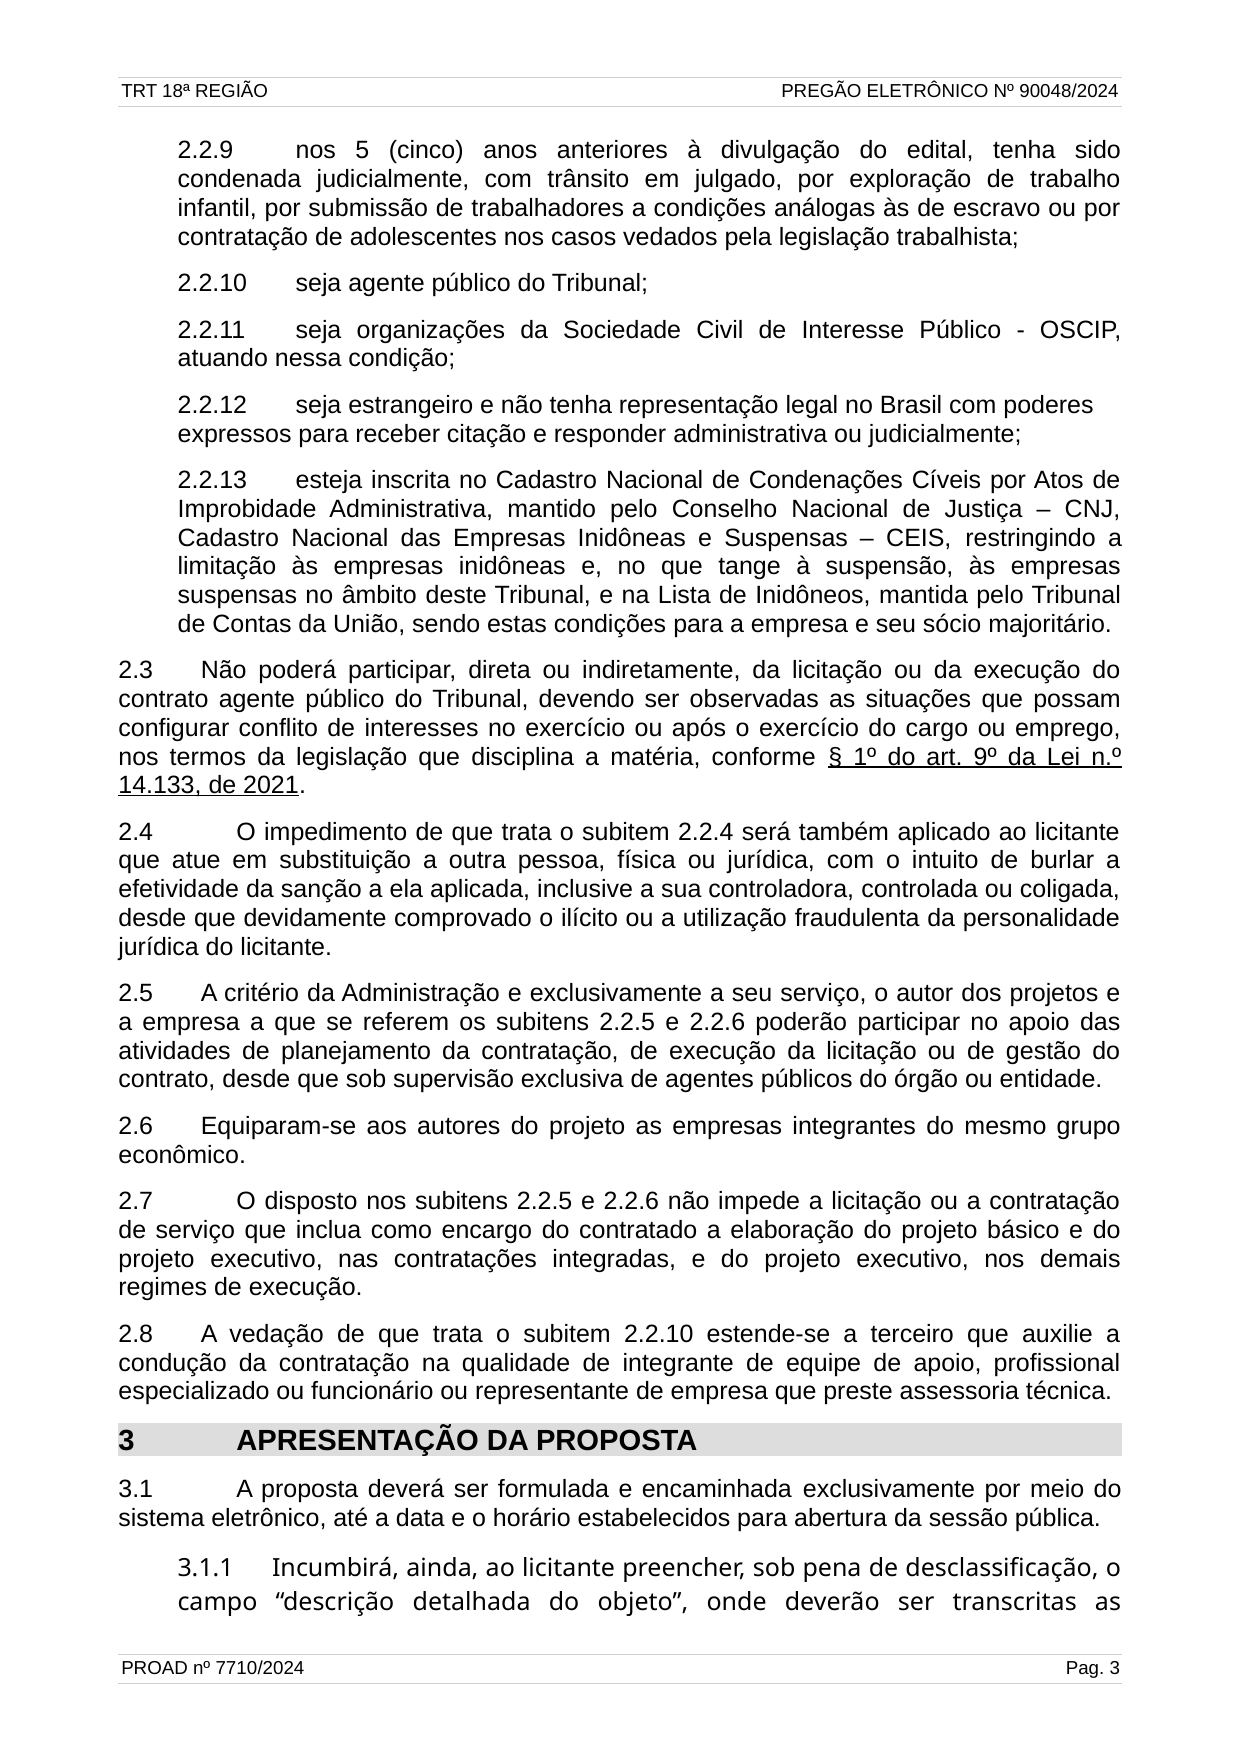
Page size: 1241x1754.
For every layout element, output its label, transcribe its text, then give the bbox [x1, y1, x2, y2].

text 2.3 Não poderá participar, direta ou indiretamente, da licitação ou da execução do contrato agente público do Tribunal, devendo ser observadas as situações que possam configurar conflito de interesses no exercício ou após o exercício do cargo ou emprego, nos termos da legislação que disciplina a matéria, conforme § 1º do art. 9º da Lei n.º 14.133, de 2021. [118, 655, 1122, 799]
text 2.2.11 seja organizações da Sociedade Civil de Interesse Público - OSCIP, atuando nessa condição; [177, 315, 1122, 372]
text 2.4 O impedimento de que trata o subitem 2.2.4 será também aplicado ao licitante que atue em substituição a outra pessoa, física ou jurídica, com o intuito de burlar a efetividade da sanção a ela aplicada, inclusive a sua controladora, controlada ou coligada, desde que devidamente comprovado o ilícito ou a utilização fraudulenta da personalidade jurídica do licitante. [118, 817, 1122, 961]
text 3.1.1 Incumbirá, ainda, ao licitante preencher, sob pena de desclassificação, o campo “descrição detalhada do objeto”, onde deverão ser transcritas as [177, 1549, 1122, 1617]
text 2.7 O disposto nos subitens 2.2.5 e 2.2.6 não impede a licitação ou a contratação de serviço que inclua como encargo do contratado a elaboração do projeto básico e do projeto executivo, nas contratações integradas, e do projeto executivo, nos demais regimes de execução. [118, 1186, 1122, 1301]
text 2.6 Equiparam-se aos autores do projeto as empresas integrantes do mesmo grupo econômico. [118, 1111, 1122, 1168]
text 2.5 A critério da Administração e exclusivamente a seu serviço, o autor dos projetos e a empresa a que se referem os subitens 2.2.5 e 2.2.6 poderão participar no apoio das atividades de planejamento da contratação, de execução da licitação ou de gestão do contrato, desde que sob supervisão exclusiva de agentes públicos do órgão ou entidade. [118, 978, 1122, 1093]
text 2.2.10 seja agente público do Tribunal; [177, 268, 1122, 297]
text 2.2.12 seja estrangeiro e não tenha representação legal no Brasil com poderes expressos para receber citação e responder administrativa ou judicialmente; [177, 390, 1122, 447]
text 3 APRESENTAÇÃO DA PROPOSTA [118, 1423, 1122, 1456]
text 2.8 A vedação de que trata o subitem 2.2.10 estende-se a terceiro que auxilie a condução da contratação na qualidade de integrante de equipe de apoio, profissional especializado ou funcionário ou representante de empresa que preste assessoria técnica. [118, 1319, 1122, 1405]
text 2.2.9 nos 5 (cinco) anos anteriores à divulgação do edital, tenha sido condenada judicialmente, com trânsito em julgado, por exploração de trabalho infantil, por submissão de trabalhadores a condições análogas às de escravo ou por contratação de adolescentes nos casos vedados pela legislação trabalhista; [177, 136, 1122, 251]
text 2.2.13 esteja inscrita no Cadastro Nacional de Condenações Cíveis por Atos de Improbidade Administrativa, mantido pelo Conselho Nacional de Justiça – CNJ, Cadastro Nacional das Empresas Inidôneas e Suspensas – CEIS, restringindo a limitação às empresas inidôneas e, no que tange à suspensão, às empresas suspensas no âmbito deste Tribunal, e na Lista de Inidôneos, mantida pelo Tribunal de Contas da União, sendo estas condições para a empresa e seu sócio majoritário. [177, 465, 1122, 638]
text 3.1 A proposta deverá ser formulada e encaminhada exclusivamente por meio do sistema eletrônico, até a data e o horário estabelecidos para abertura da sessão pública. [118, 1474, 1122, 1532]
